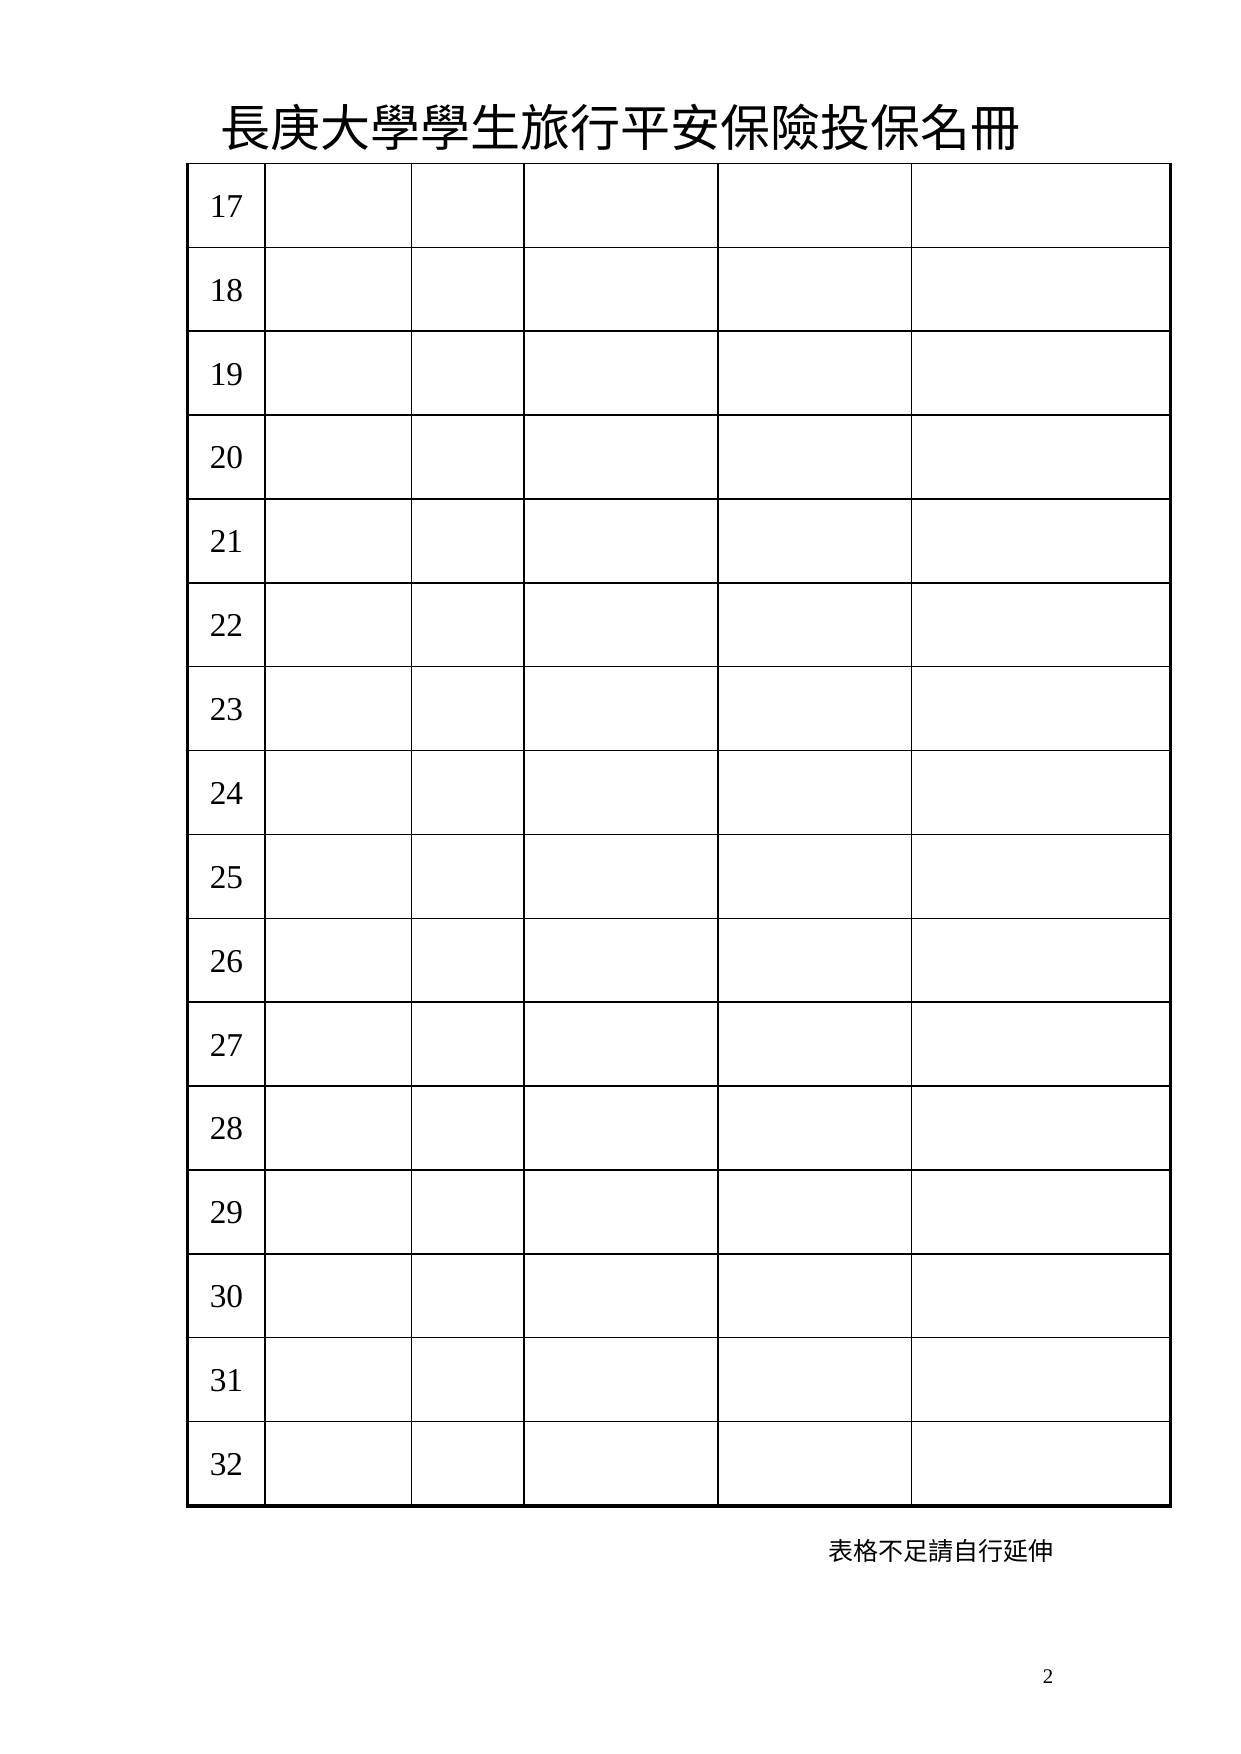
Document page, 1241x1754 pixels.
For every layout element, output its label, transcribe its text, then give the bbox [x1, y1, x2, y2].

table_cell [266, 416, 411, 498]
table_cell [412, 1422, 523, 1504]
table_cell [266, 248, 411, 330]
table_cell [912, 1338, 1169, 1421]
table_cell [719, 248, 911, 330]
table_cell [266, 164, 411, 247]
table_cell [912, 248, 1169, 330]
table_cell [266, 1087, 411, 1169]
table_cell [912, 584, 1169, 666]
table_cell 24 [189, 751, 264, 833]
table_cell [719, 332, 911, 414]
table_cell 17 [189, 164, 264, 247]
table_cell [912, 751, 1169, 833]
table_cell [525, 1255, 717, 1337]
table_cell 32 [189, 1422, 264, 1504]
table_cell [719, 164, 911, 247]
table_cell [412, 416, 523, 498]
table_cell [412, 1087, 523, 1169]
table_cell [266, 1338, 411, 1421]
table_cell [266, 1255, 411, 1337]
table_cell [412, 751, 523, 833]
table_cell [719, 584, 911, 666]
table_cell 20 [189, 416, 264, 498]
table_cell [912, 835, 1169, 917]
table_cell [912, 1422, 1169, 1504]
table_cell [525, 500, 717, 582]
table_cell [525, 1087, 717, 1169]
table_cell [525, 835, 717, 917]
table_cell [912, 164, 1169, 247]
table_cell [412, 667, 523, 750]
table_cell [912, 500, 1169, 582]
table_cell [912, 1087, 1169, 1169]
table_cell 27 [189, 1003, 264, 1085]
table_cell [266, 332, 411, 414]
table_cell [719, 1255, 911, 1337]
table_cell [719, 500, 911, 582]
table_cell 22 [189, 584, 264, 666]
table_cell [412, 332, 523, 414]
table_cell 21 [189, 500, 264, 582]
table_cell [525, 667, 717, 750]
table_cell [525, 1003, 717, 1085]
table_cell [412, 248, 523, 330]
table_cell [719, 751, 911, 833]
table_cell [266, 751, 411, 833]
table_cell [266, 1171, 411, 1253]
table_cell [525, 332, 717, 414]
table_cell 26 [189, 919, 264, 1001]
table_cell [412, 919, 523, 1001]
table_cell [719, 1087, 911, 1169]
table_cell [525, 1338, 717, 1421]
table_cell [525, 164, 717, 247]
table_cell [266, 835, 411, 917]
table_cell [912, 667, 1169, 750]
table_cell [719, 667, 911, 750]
table_cell [412, 1171, 523, 1253]
table_cell [912, 919, 1169, 1001]
table_cell [525, 751, 717, 833]
table_cell [912, 1255, 1169, 1337]
table_cell [912, 1003, 1169, 1085]
table_cell [719, 1003, 911, 1085]
table_cell [412, 1338, 523, 1421]
table_cell [525, 248, 717, 330]
table_cell [412, 835, 523, 917]
table_cell [266, 1422, 411, 1504]
table_cell [719, 919, 911, 1001]
table_cell [525, 584, 717, 666]
table_cell [719, 1422, 911, 1504]
table_cell 30 [189, 1255, 264, 1337]
table_cell [266, 1003, 411, 1085]
table_cell [266, 667, 411, 750]
table_cell [525, 1422, 717, 1504]
table_cell [266, 584, 411, 666]
table_cell 19 [189, 332, 264, 414]
table_cell 29 [189, 1171, 264, 1253]
table_cell 28 [189, 1087, 264, 1169]
table_cell [912, 416, 1169, 498]
table_cell [525, 416, 717, 498]
table_cell [412, 1255, 523, 1337]
table_cell [719, 416, 911, 498]
table_cell [719, 1171, 911, 1253]
table_cell [719, 1338, 911, 1421]
table_cell [912, 332, 1169, 414]
table_cell [412, 1003, 523, 1085]
text 表格不足請自行延伸 [187, 1508, 1053, 1570]
table_cell [912, 1171, 1169, 1253]
table_cell [525, 919, 717, 1001]
table_cell [266, 919, 411, 1001]
table_cell [412, 164, 523, 247]
table_cell [266, 500, 411, 582]
table_cell 23 [189, 667, 264, 750]
table_cell [719, 835, 911, 917]
table_cell 31 [189, 1338, 264, 1421]
table_cell 25 [189, 835, 264, 917]
table_cell 18 [189, 248, 264, 330]
table_cell [412, 500, 523, 582]
table_cell [412, 584, 523, 666]
table_cell [525, 1171, 717, 1253]
